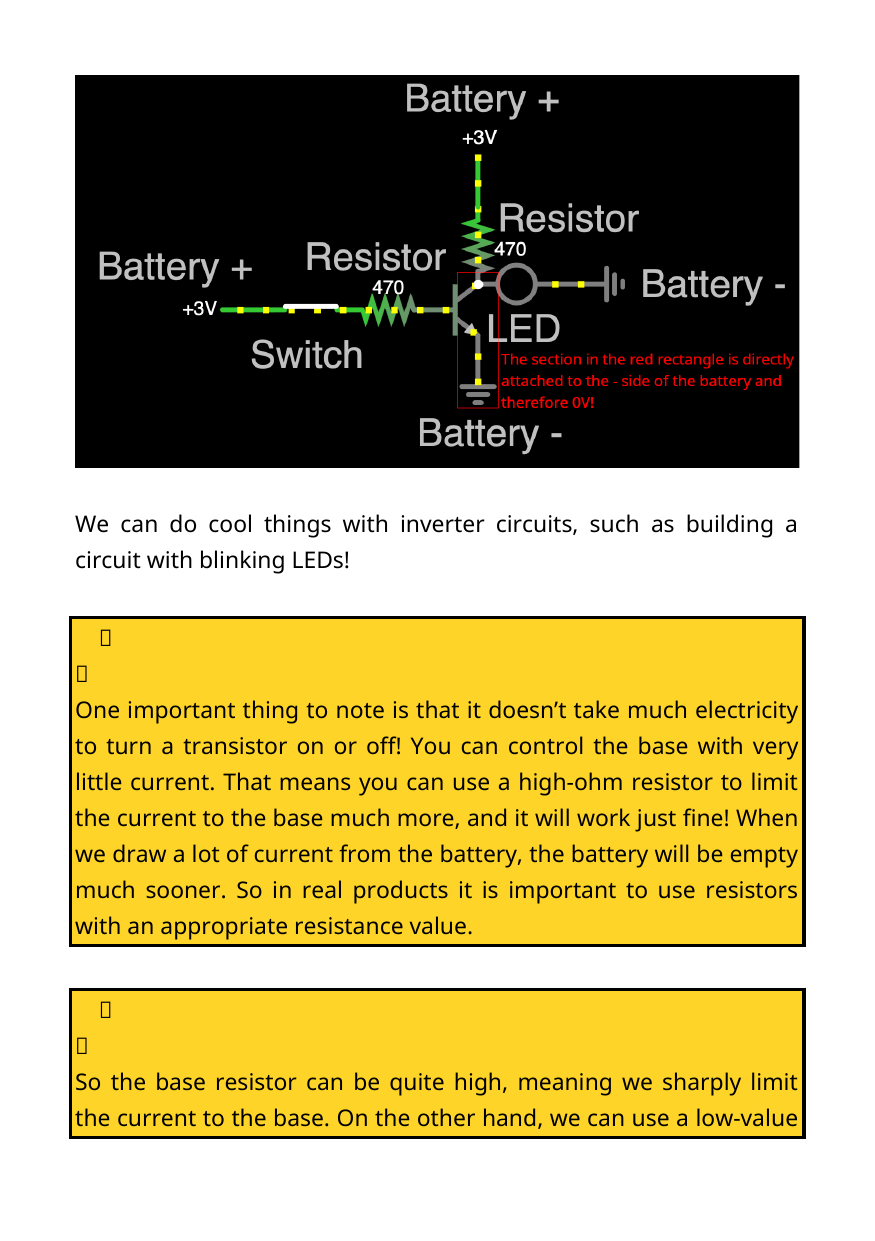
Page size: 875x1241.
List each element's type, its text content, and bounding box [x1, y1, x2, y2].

picture [75, 75, 800, 468]
text 💭 [72, 619, 802, 652]
text One important thing to note is that it doesn’t take much electricity to turn a transistor on or off! You can control the base with very little current. That means you can use a high-ohm resistor to limit the current to the base much more, and it will work just fine! When we draw a lot of current from the battery, the battery will be empty much sooner. So in real products it is important to use resistors with an appropriate resistance value. [72, 688, 802, 944]
text 💭 [72, 991, 802, 1023]
text So the base resistor can be quite high, meaning we sharply limit the current to the base. On the other hand, we can use a low-value [72, 1059, 802, 1136]
text 🤔 [72, 1023, 802, 1059]
text We can do cool things with inverter circuits, such as building a circuit with blinking LEDs! [75, 508, 799, 575]
text 🤔 [72, 652, 802, 688]
